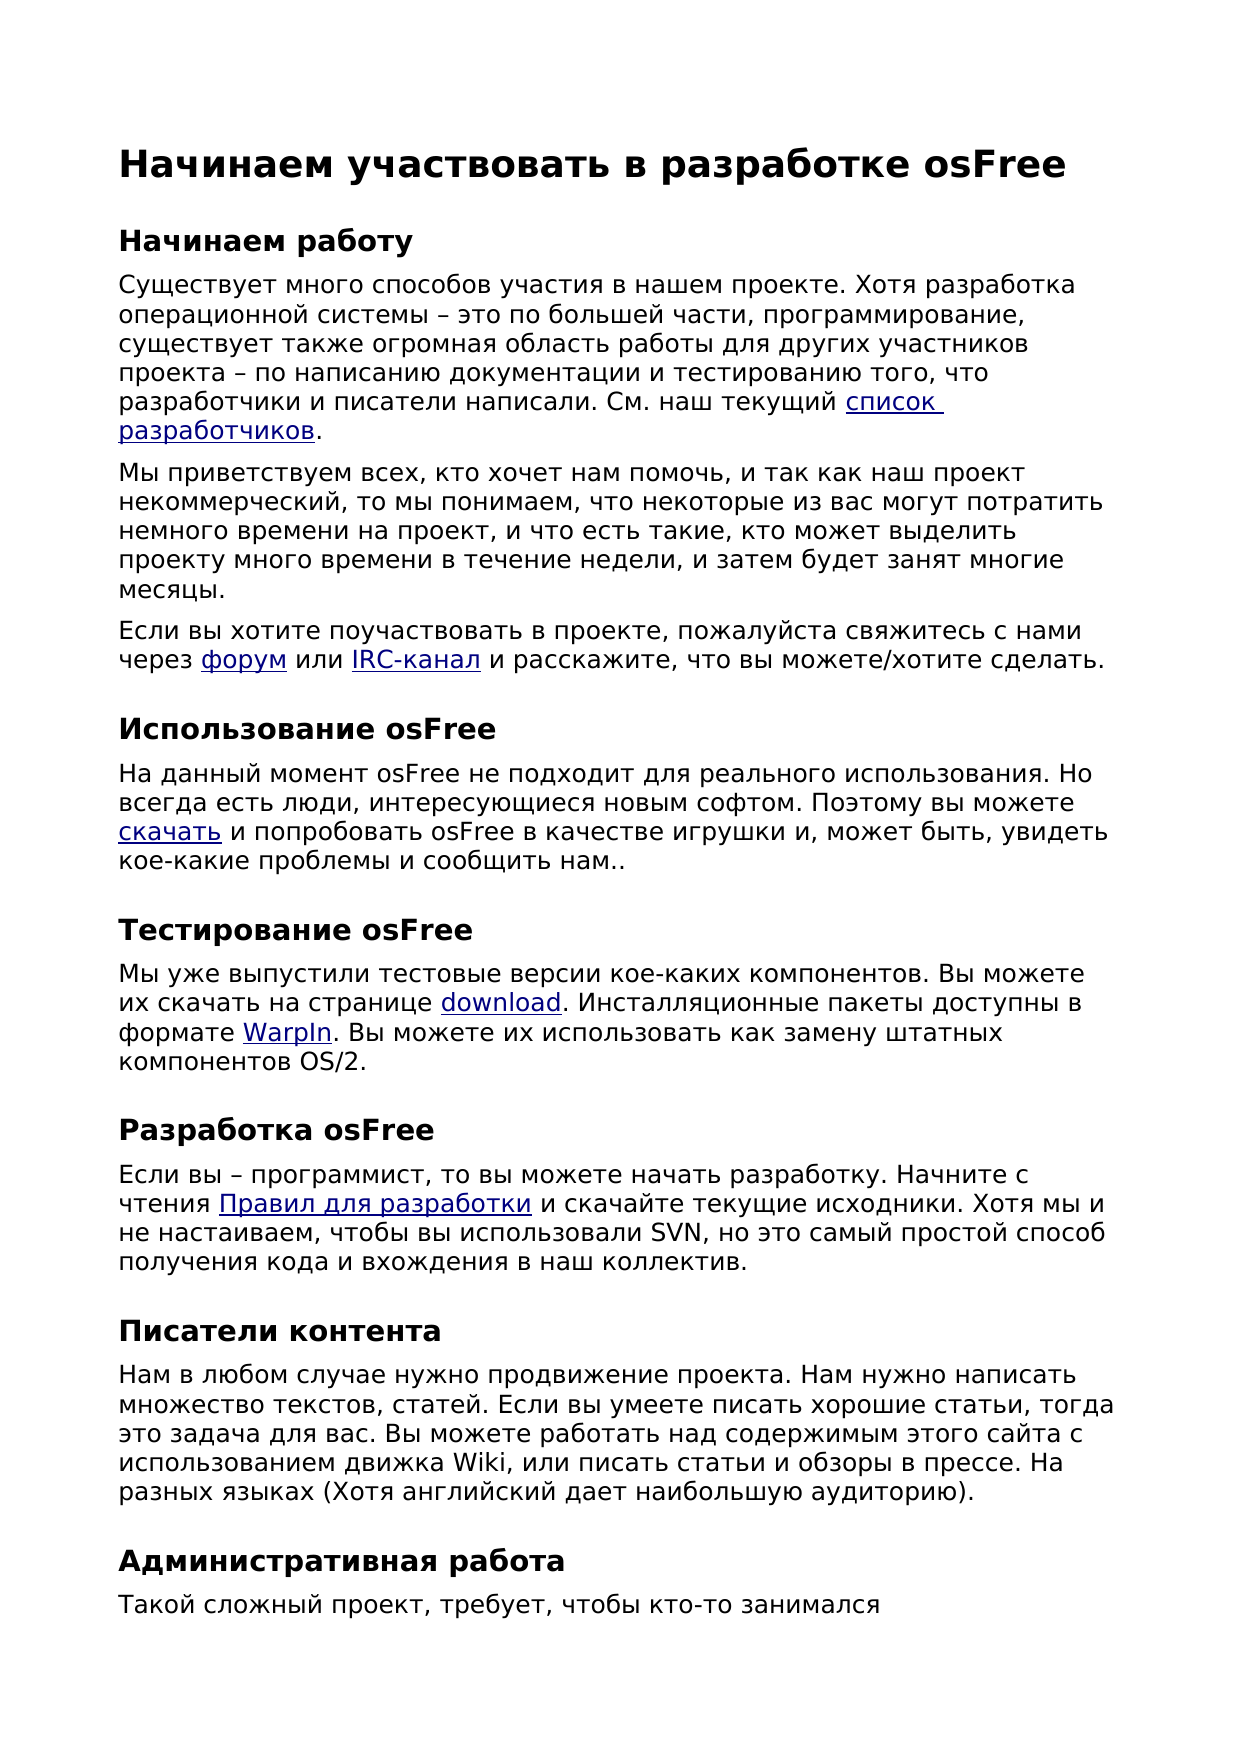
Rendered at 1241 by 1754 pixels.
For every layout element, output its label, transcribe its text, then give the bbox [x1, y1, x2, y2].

subtitle Писатели контента [118, 1314, 1122, 1348]
text Нам в любом случае нужно продвижение проекта. Нам нужно написать множество текстов, статей. Если вы умеете писать хорошие статьи, тогда это задача для вас. Вы можете работать над содержимым этого сайта с иcпользованием движка Wiki, или писать статьи и обзоры в прессе. На разных языках (Хотя английский дает наибольшую аудиторию). [118, 1361, 1122, 1507]
text На данный момент osFree не подходит для реального использования. Но всегда есть люди, интересующиеся новым софтом. Поэтому вы можете скачать и попробовать osFree в качестве игрушки и, может быть, увидеть кое-какие проблемы и сообщить нам.. [118, 759, 1122, 876]
subtitle Административная работа [118, 1544, 1122, 1578]
subtitle Начинаем работу [118, 224, 1122, 258]
text Такой сложный проект, требует, чтобы кто-то занимался [118, 1591, 1122, 1620]
text Если вы хотите поучаствовать в проекте, пожалуйста свяжитесь с нами через форум или IRC-канал и расскажите, что вы можете/хотите сделать. [118, 617, 1122, 675]
text Мы приветствуем всех, кто хочет нам помочь, и так как наш проект некоммерческий, то мы понимаем, что некоторые из вас могут потратить немного времени на проект, и что есть такие, кто может выделить проекту много времени в течение недели, и затем будет занят многие месяцы. [118, 458, 1122, 604]
subtitle Разработка osFree [118, 1114, 1122, 1148]
text Мы уже выпустили тестовые версии кое-каких компонентов. Вы можете их скачать на странице download. Инсталляционные пакеты доступны в формате WarpIn. Вы можете их использовать как замену штатных компонентов OS/2. [118, 959, 1122, 1076]
subtitle Тестирование osFree [118, 913, 1122, 947]
subtitle Использование osFree [118, 712, 1122, 746]
text Если вы – программист, то вы можете начать разработку. Начните с чтения Правил для разработки и скачайте текущие исходники. Хотя мы и не настаиваем, чтобы вы использовали SVN, но это самый простой способ получения кода и вхождения в наш коллектив. [118, 1160, 1122, 1277]
subtitle Начинаем участвовать в разработке osFree [118, 143, 1122, 187]
text Существует много способов участия в нашем проекте. Хотя разработка операционной системы – это по большей части, программирование, существует также огромная область работы для других участников проекта – по написанию документации и тестированию того, что разработчики и писатели написали. См. наш текущий список разработчиков. [118, 271, 1122, 446]
